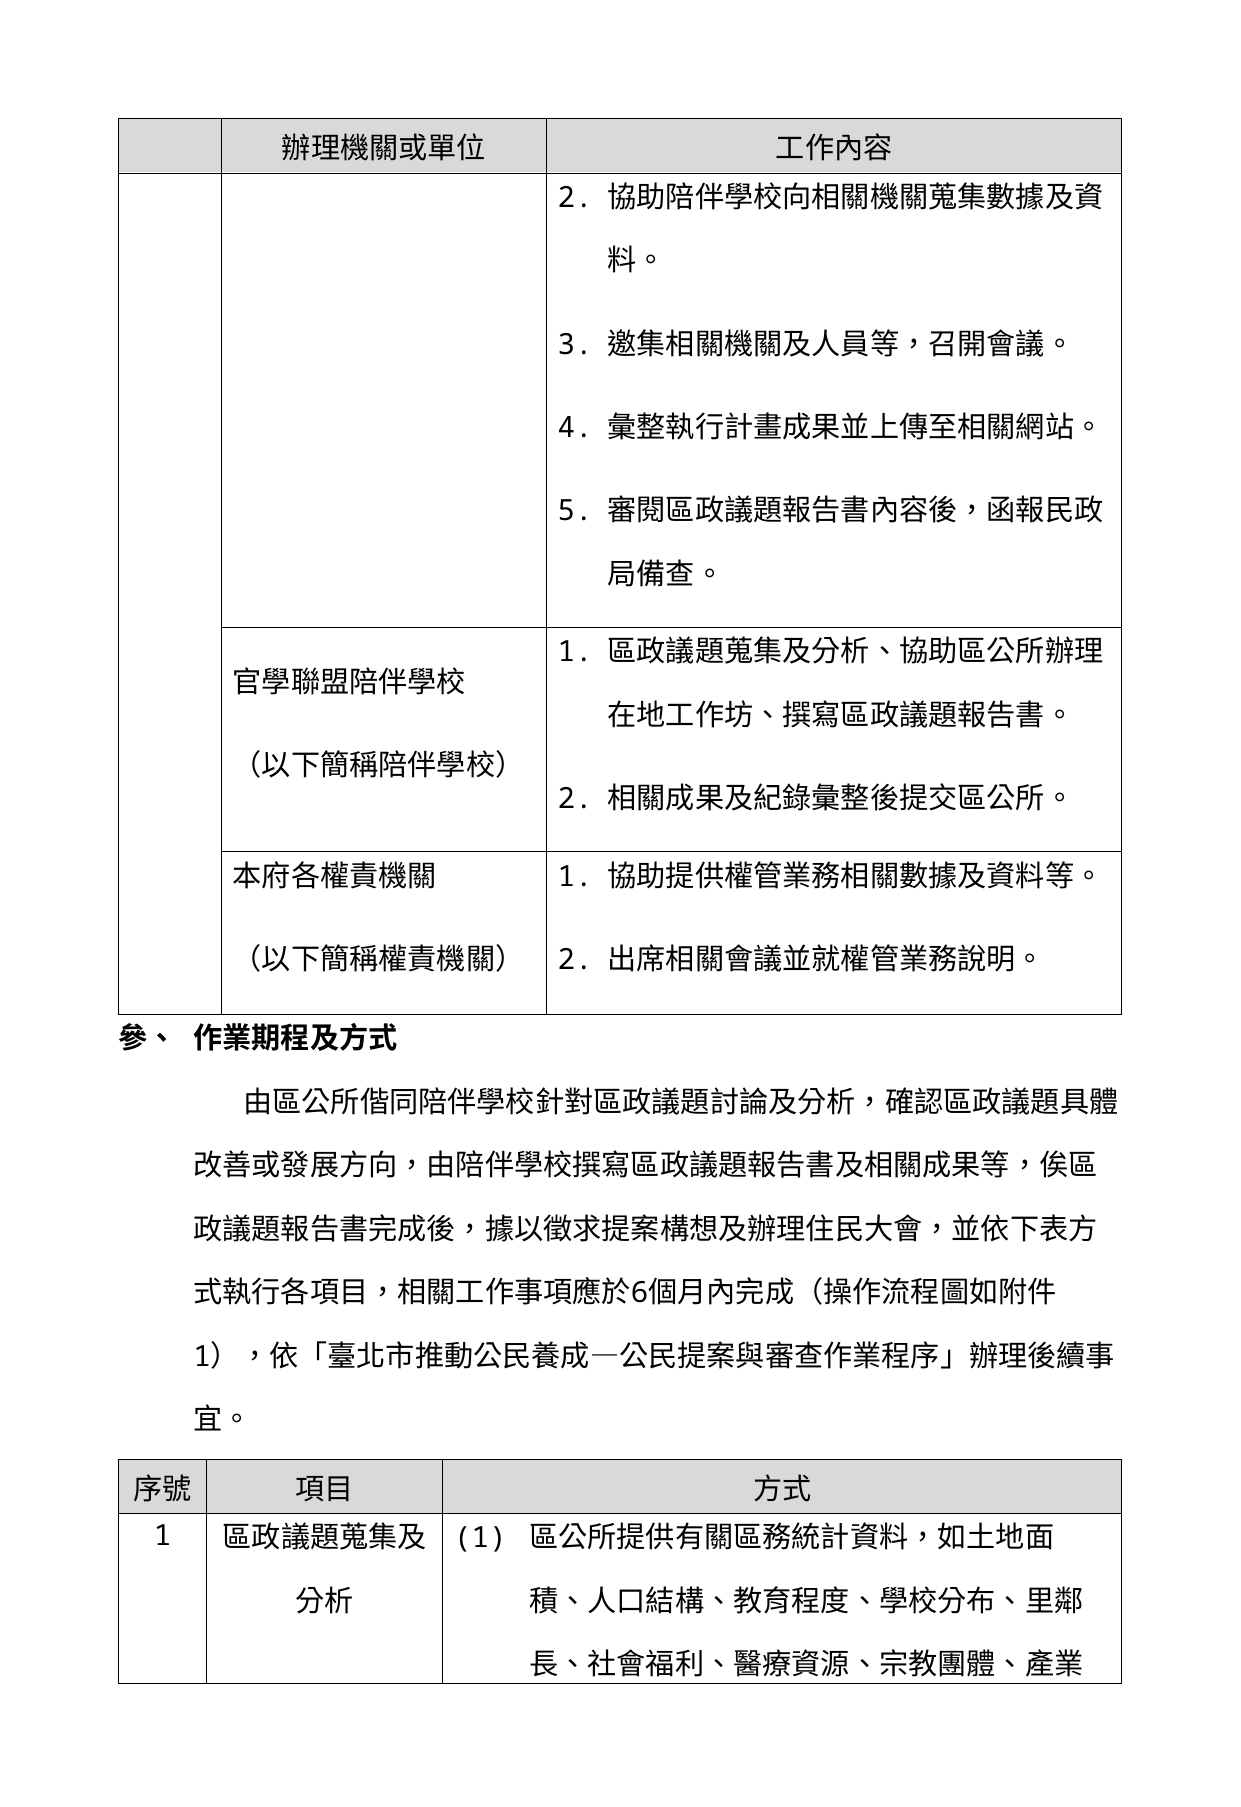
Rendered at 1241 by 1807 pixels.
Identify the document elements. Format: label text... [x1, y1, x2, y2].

list 作業期程及方式 [118, 1015, 1122, 1057]
table_cell 偕同陪伴學校執行本計畫相關事項（含區政議題蒐集、主辦在地工作坊、撰寫區政議題報告書等）。 協助陪伴學校向相關機關蒐集數據及資料。 邀集相關機關及人員等，召開會議。 彙整執行計畫成果並上傳至相關網站。 審閱區政議題報告書內容後，函報民政局備查。 [547, 174, 1121, 627]
table_header [119, 119, 221, 172]
table_cell 區公所提供有關區務統計資料，如土地面積、人口結構、教育程度、學校分布、里鄰長、社會福利、醫療資源、宗教團體、產業 [443, 1514, 1121, 1683]
table_header 項目 [207, 1460, 442, 1513]
table_header 方式 [443, 1460, 1121, 1513]
table_cell 協助提供權管業務相關數據及資料等。 出席相關會議並就權管業務說明。 [547, 852, 1121, 1014]
table_header 辦理機關或單位 [222, 119, 546, 172]
table_cell 區政議題蒐集及分析 [207, 1514, 442, 1683]
table_cell 區政議題蒐集及分析、協助區公所辦理在地工作坊、撰寫區政議題報告書。 相關成果及紀錄彙整後提交區公所。 [547, 628, 1121, 851]
table_header 序號 [119, 1460, 206, 1513]
table_cell 1 [119, 1514, 206, 1683]
text 由區公所偕同陪伴學校針對區政議題討論及分析，確認區政議題具體改善或發展方向，由陪伴學校撰寫區政議題報告書及相關成果等，俟區政議題報告書完成後，據以徵求提案構想及辦理住民大會，並依下表方式執行各項目，相關工作事項應於6個月內完成（操作流程圖如附件1），依「臺北市推動公民養成—公民提案與審查作業程序」辦理後續事宜。 [193, 1078, 1122, 1438]
table_cell 本府各權責機關 （以下簡稱權責機關） [222, 852, 546, 1014]
table_cell [119, 174, 221, 1014]
table_cell 官學聯盟陪伴學校 （以下簡稱陪伴學校） [222, 628, 546, 851]
table_cell [222, 174, 546, 627]
table_header 工作內容 [547, 119, 1121, 172]
